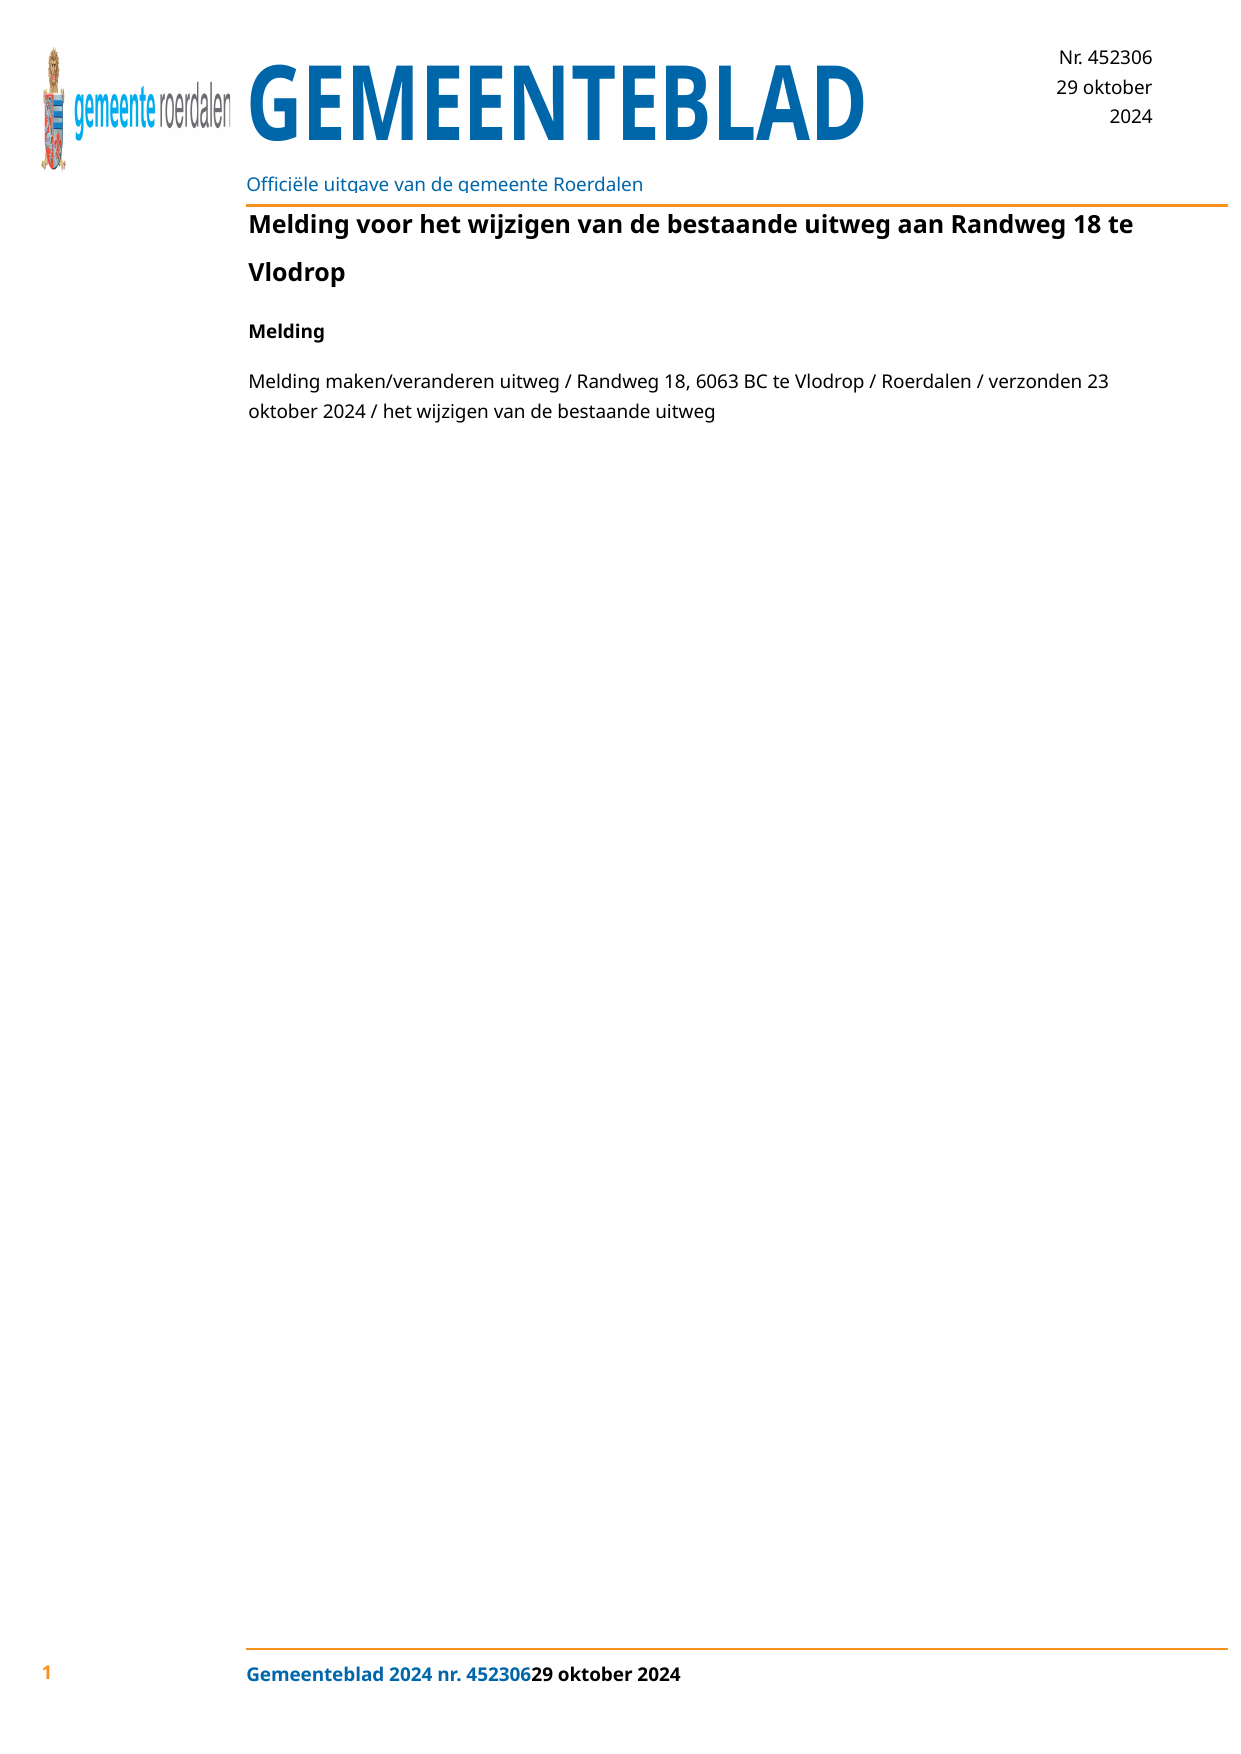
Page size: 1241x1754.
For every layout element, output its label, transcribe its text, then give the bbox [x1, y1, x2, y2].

text Melding [248, 318, 1152, 344]
text Melding voor het wijzigen van de bestaande uitweg aan Randweg 18 te Vlodrop [248, 207, 1152, 288]
picture [41, 47, 231, 172]
text Melding maken/veranderen uitweg / Randweg 18, 6063 BC te Vlodrop / Roerdalen / verzonden 23 oktober 2024 / het wijzigen van de bestaande uitweg [248, 368, 1152, 424]
